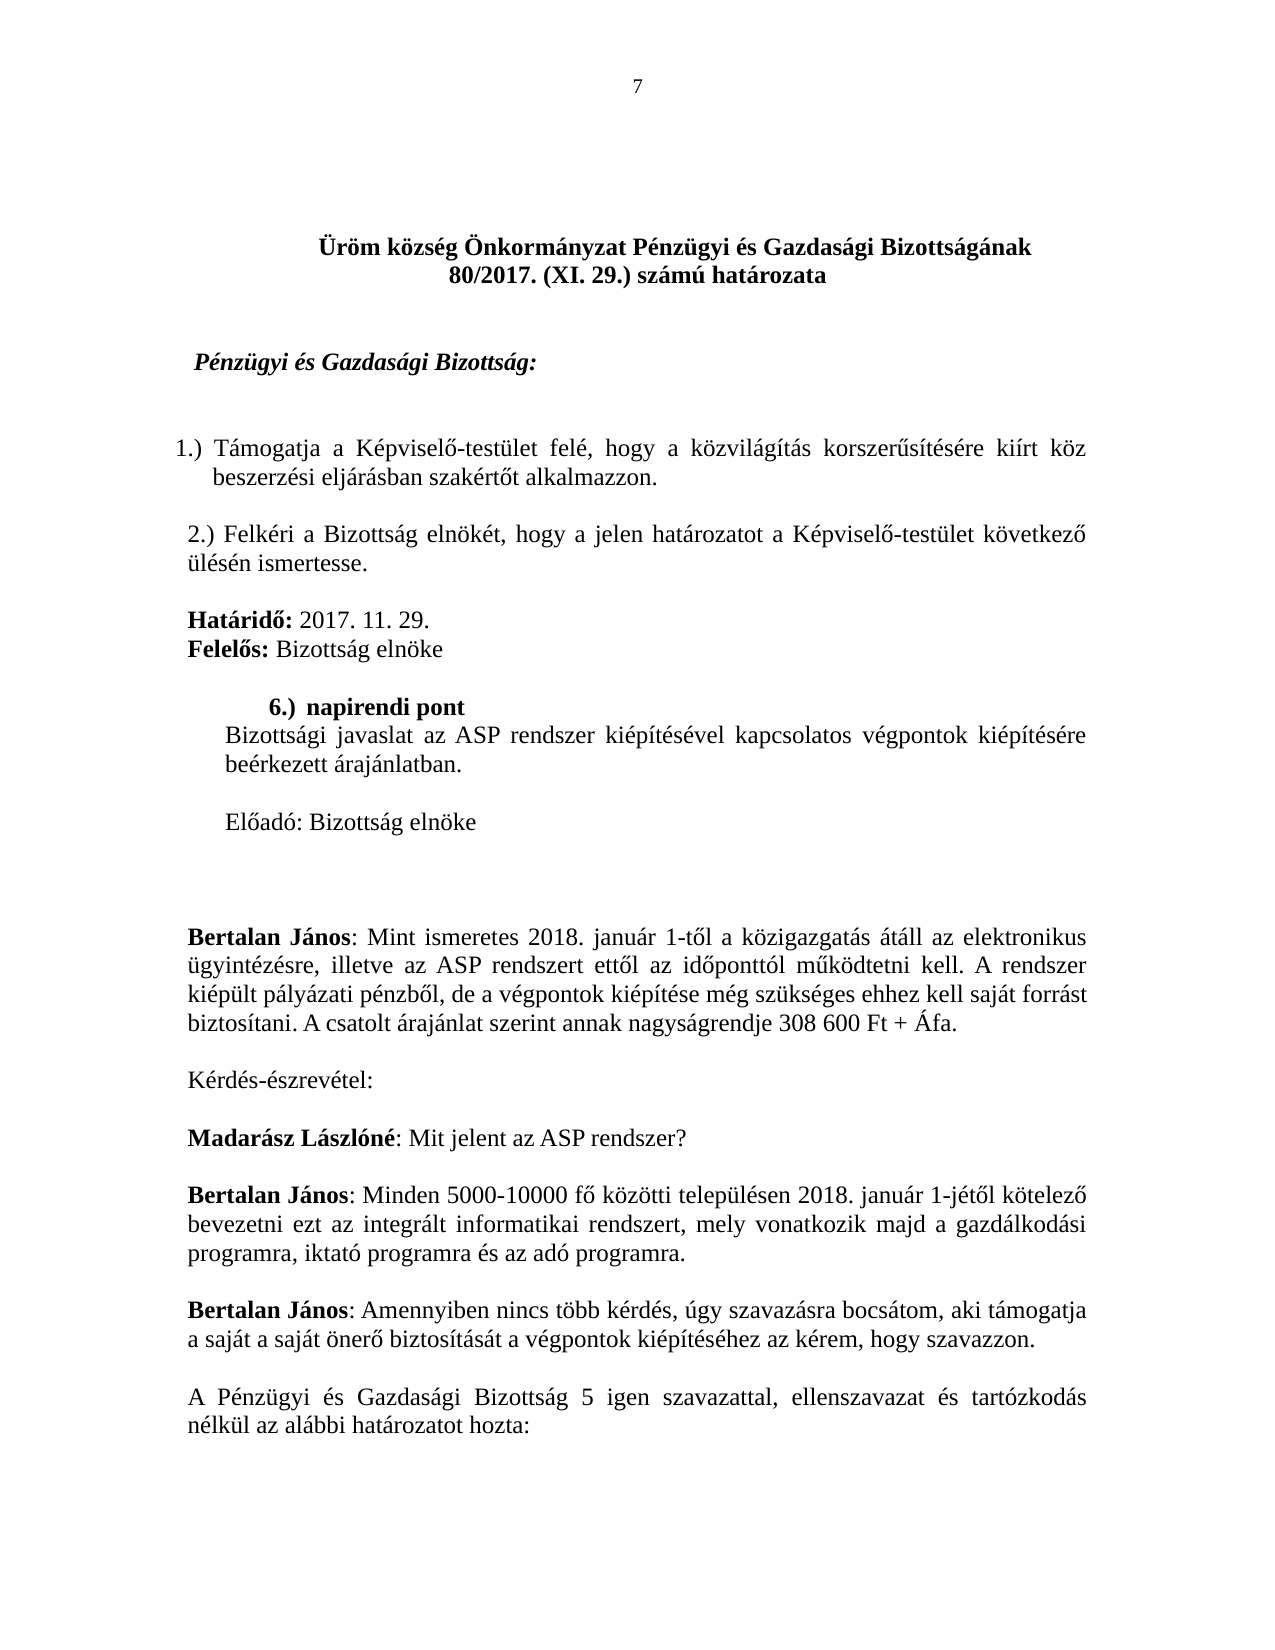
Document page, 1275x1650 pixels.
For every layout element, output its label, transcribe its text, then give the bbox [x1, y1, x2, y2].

text Bizottsági javaslat az ASP rendszer kiépítésével kapcsolatos végpontok kiépítésére beérkezett árajánlatban. [225, 720, 1087, 778]
text Madarász Lászlóné: Mit jelent az ASP rendszer? [187, 1123, 1087, 1152]
text Bertalan János: Mint ismeretes 2018. január 1-től a közigazgatás átáll az elektronikus ügyintézésre, illetve az ASP rendszert ettől az időponttól működtetni kell. A rendszer kiépült pályázati pénzből, de a végpontok kiépítése még szükséges ehhez kell saját forrást biztosítani. A csatolt árajánlat szerint annak nagyságrendje 308 600 Ft + Áfa. [187, 922, 1087, 1037]
text Határidő: 2017. 11. 29. [187, 605, 1087, 634]
text Bertalan János: Amennyiben nincs több kérdés, úgy szavazásra bocsátom, aki támogatja a saját a saját önerő biztosítását a végpontok kiépítéséhez az kérem, hogy szavazzon. [187, 1295, 1087, 1353]
text Bertalan János: Minden 5000-10000 fő közötti településen 2018. január 1-jétől kötelező bevezetni ezt az integrált informatikai rendszert, mely vonatkozik majd a gazdálkodási programra, iktató programra és az adó programra. [187, 1180, 1087, 1267]
text Pénzügyi és Gazdasági Bizottság: [187, 347, 1087, 375]
list napirendi pont [269, 692, 1087, 720]
text A Pénzügyi és Gazdasági Bizottság 5 igen szavazattal, ellenszavazat és tartózkodás nélkül az alábbi határozatot hozta: [187, 1382, 1087, 1439]
text 1.) Támogatja a Képviselő-testület felé, hogy a közvilágítás korszerűsítésére kiírt köz beszerzési eljárásban szakértőt alkalmazzon. [175, 433, 1087, 490]
text Üröm község Önkormányzat Pénzügyi és Gazdasági Bizottságának [187, 232, 1087, 260]
text 2.) Felkéri a Bizottság elnökét, hogy a jelen határozatot a Képviselő-testület következő ülésén ismertesse. [187, 519, 1087, 577]
text Kérdés-észrevétel: [187, 1065, 1087, 1094]
text Felelős: Bizottság elnöke [187, 634, 1087, 663]
text 80/2017. (XI. 29.) számú határozata [187, 260, 1087, 289]
text Előadó: Bizottság elnöke [225, 807, 1087, 835]
